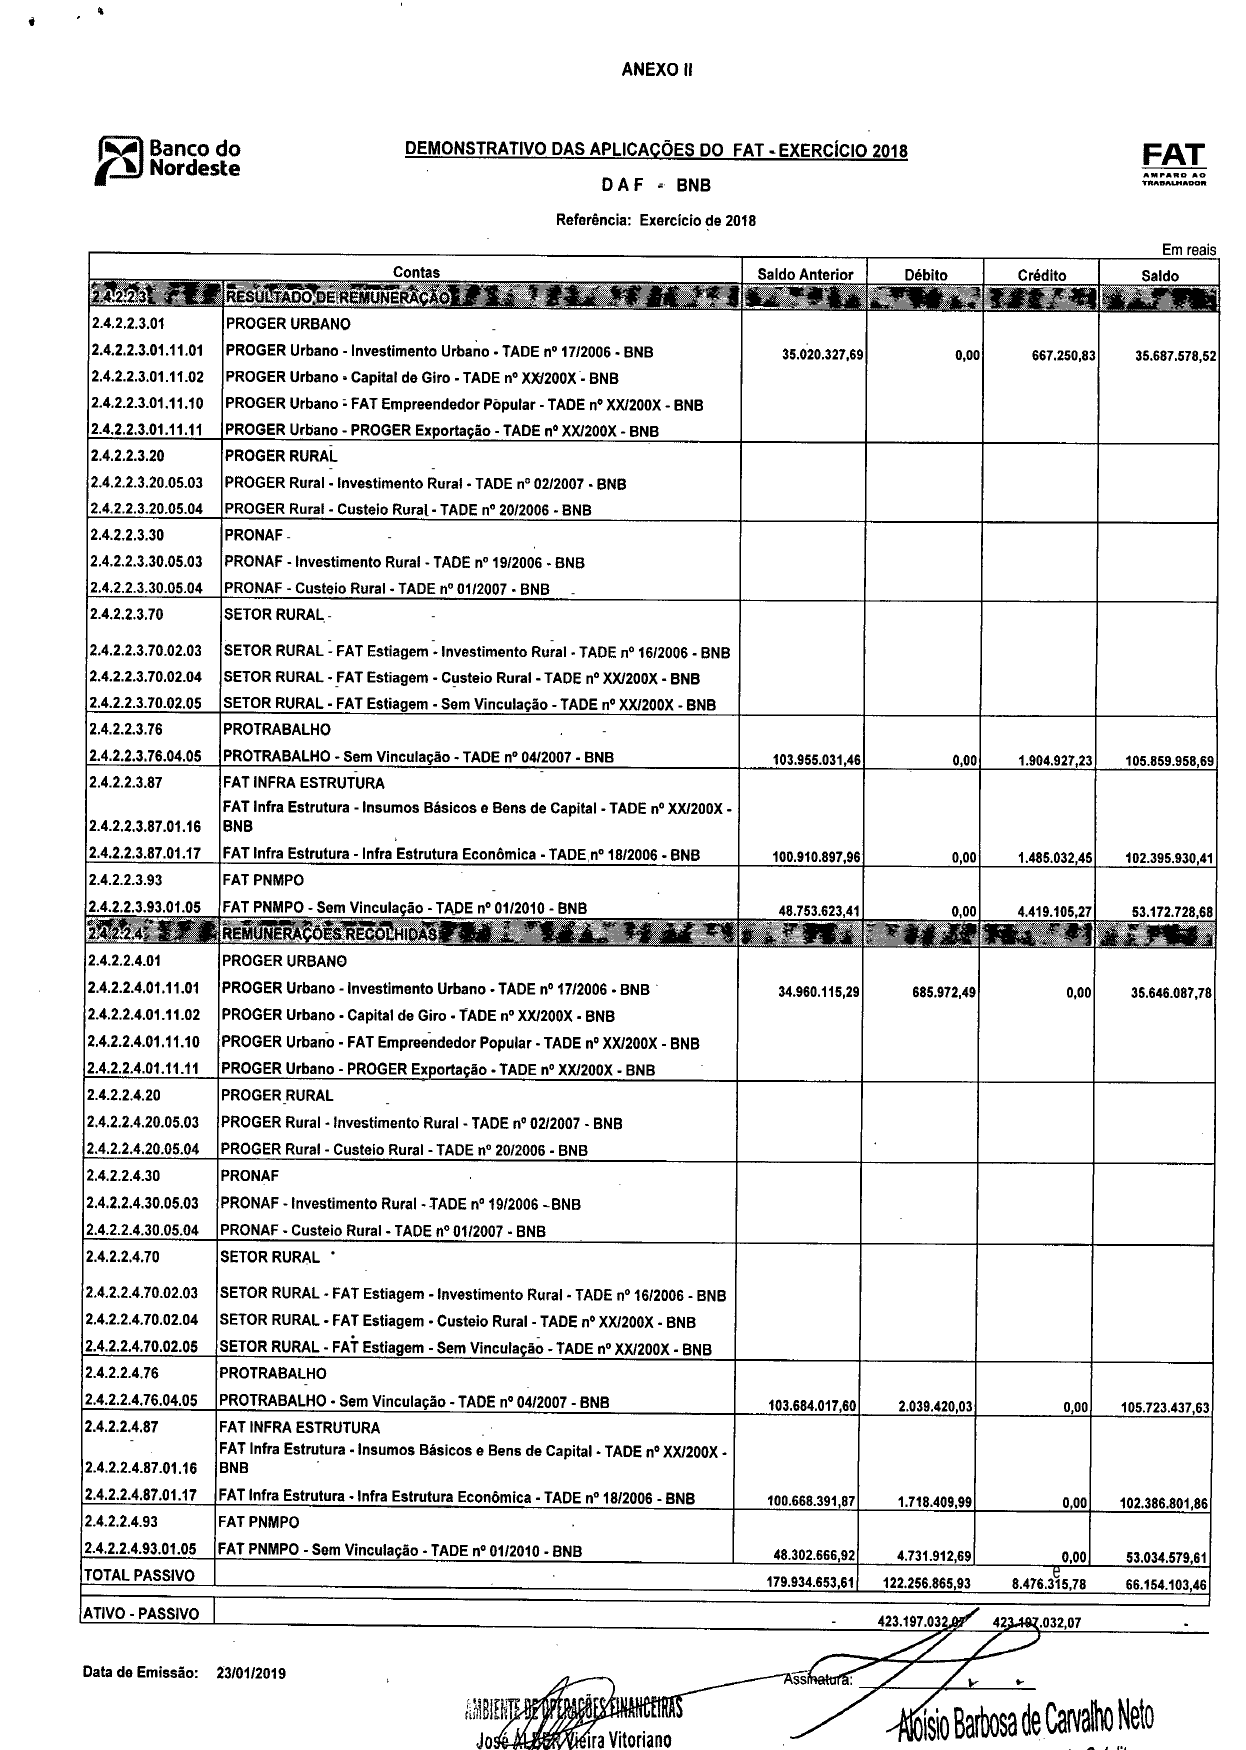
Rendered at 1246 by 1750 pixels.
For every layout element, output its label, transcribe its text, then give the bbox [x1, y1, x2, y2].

text - - [324, 1025, 1073, 1039]
text - - [334, 679, 1073, 693]
text - [425, 507, 1073, 522]
text - - [342, 322, 1073, 336]
text - [460, 1001, 472, 1015]
text - [328, 438, 1073, 452]
text • - [346, 1330, 545, 1344]
text • [331, 1246, 1073, 1260]
text - - [286, 531, 1073, 544]
text - - [328, 586, 1073, 600]
text - [421, 1073, 1073, 1087]
text - - [342, 391, 1073, 406]
text - [451, 345, 464, 359]
picture [0, 0, 1246, 1750]
text - - [328, 461, 1073, 475]
text - [447, 907, 460, 921]
text - - [324, 1152, 1073, 1166]
text - - [353, 764, 1073, 778]
text - . [487, 883, 664, 897]
text - - [282, 1096, 1073, 1110]
text - - [327, 609, 1073, 623]
text - [338, 954, 1073, 968]
text - [303, 1377, 1073, 1391]
text - - [342, 368, 1073, 383]
text - [129, 1433, 1073, 1447]
text - [654, 174, 668, 191]
text - [598, 724, 610, 738]
text - [338, 931, 1073, 945]
text - - [428, 1199, 1073, 1213]
text - [119, 143, 776, 159]
text e [119, 1557, 1060, 1584]
text - - - [327, 632, 1073, 647]
